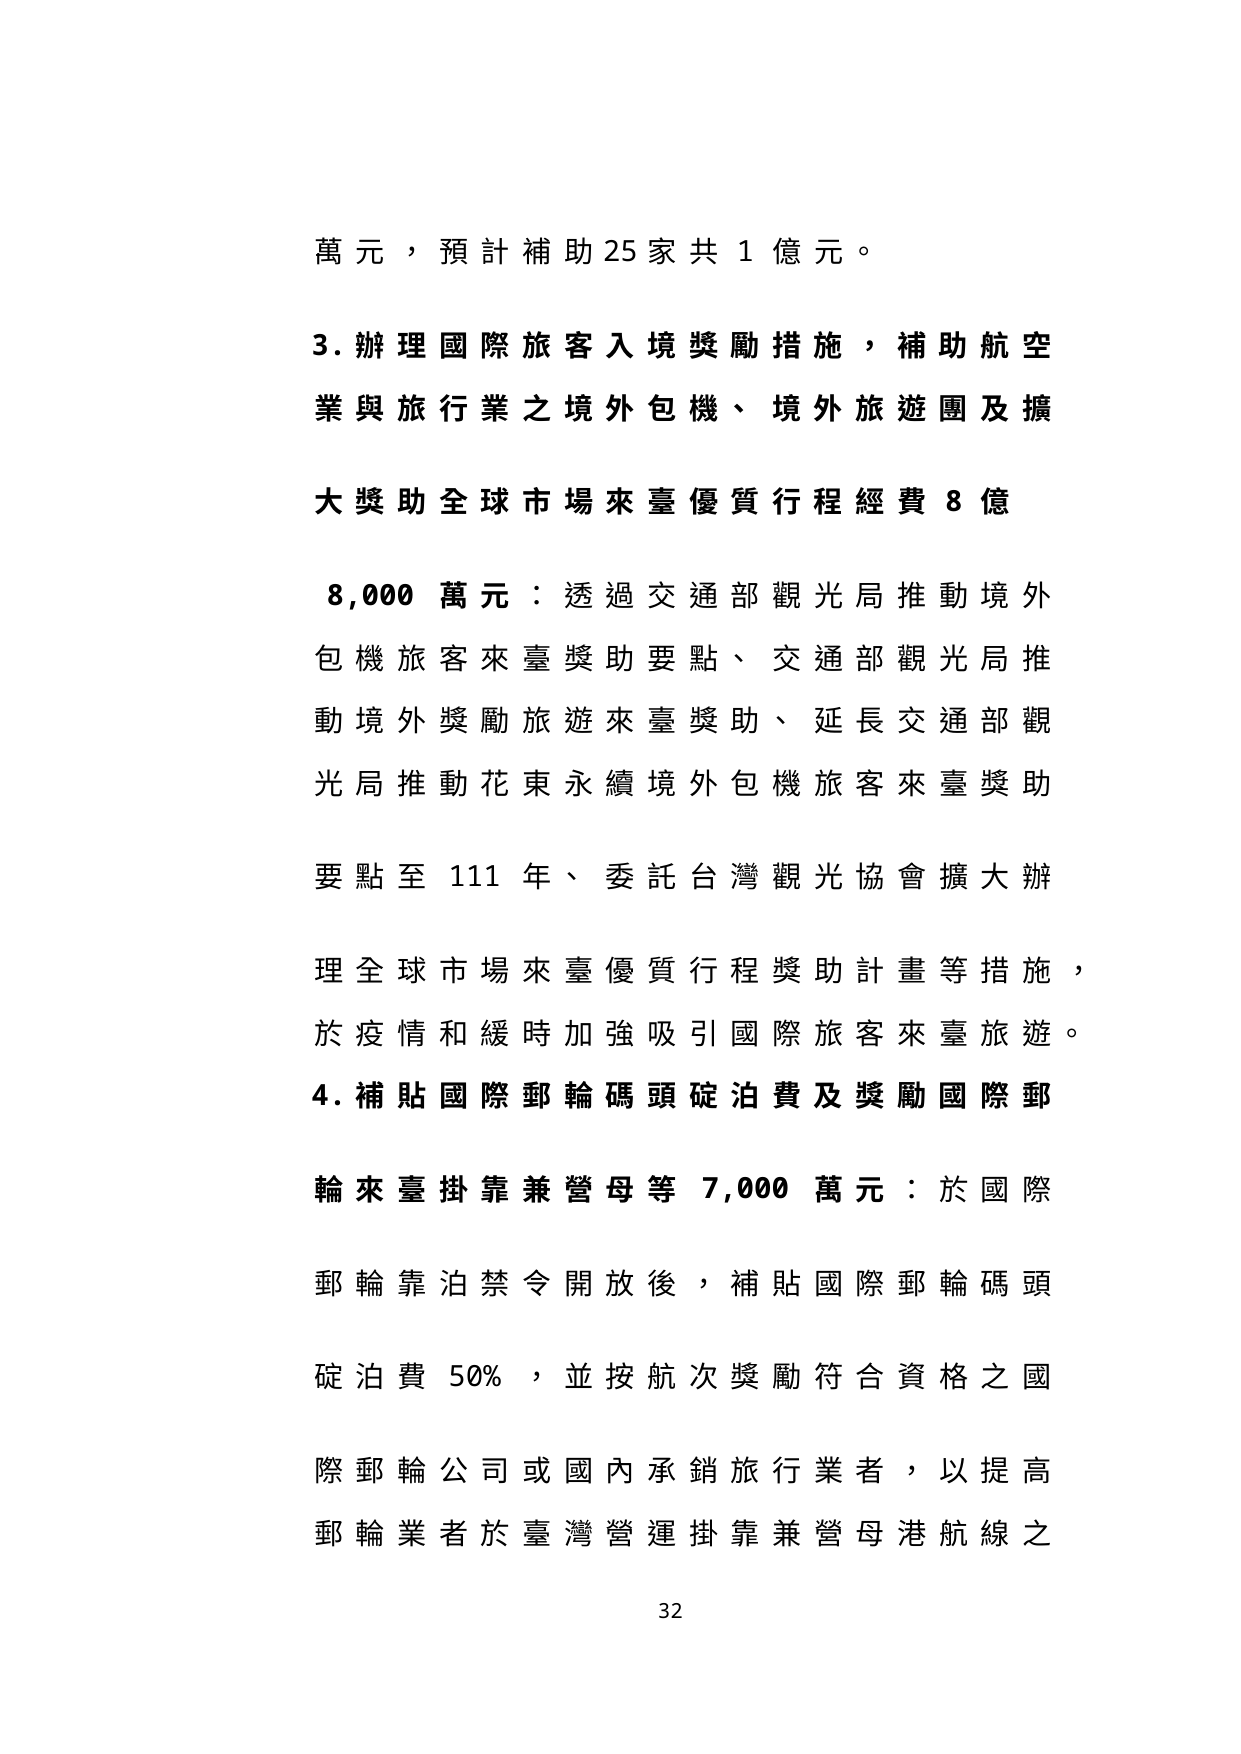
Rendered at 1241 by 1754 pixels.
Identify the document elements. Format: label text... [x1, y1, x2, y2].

text 3.辦理國際旅客入境獎勵措施，補助航空業與旅行業之境外包機、境外旅遊團及擴大獎助全球市場來臺優質行程經費8億8,000萬元：透過交通部觀光局推動境外包機旅客來臺獎助要點、交通部觀光局推動境外獎勵旅遊來臺獎助、延長交通部觀光局推動花東永續境外包機旅客來臺獎助要點至111年、委託台灣觀光協會擴大辦理全球市場來臺優質行程獎助計畫等措施，於疫情和緩時加強吸引國際旅客來臺旅遊。 [271, 302, 1058, 1052]
text 2.獎助地方政府與觀光公(協)會等提出深化臺灣觀光品質並結合各區域在地旅遊資源及特色之國際化旅遊產品經費2億元：鼓勵地方政府及觀光公(協)會、法人以區域為單位提出1年期以上計畫，經審核後給予獎助，北、中、南、東部4區專案計畫各獎助2,500萬元共1億元，另提供相關公(協)會申請小額補助，上限400萬元，預計補助25家共1億元。 [271, 177, 1058, 302]
text 4.補貼國際郵輪碼頭碇泊費及獎勵國際郵輪來臺掛靠兼營母等7,000萬元：於國際郵輪靠泊禁令開放後，補貼國際郵輪碼頭碇泊費50%，並按航次獎勵符合資格之國際郵輪公司或國內承銷旅行業者，以提高郵輪業者於臺灣營運掛靠兼營母港航線之誘因。 [271, 1052, 1058, 1552]
